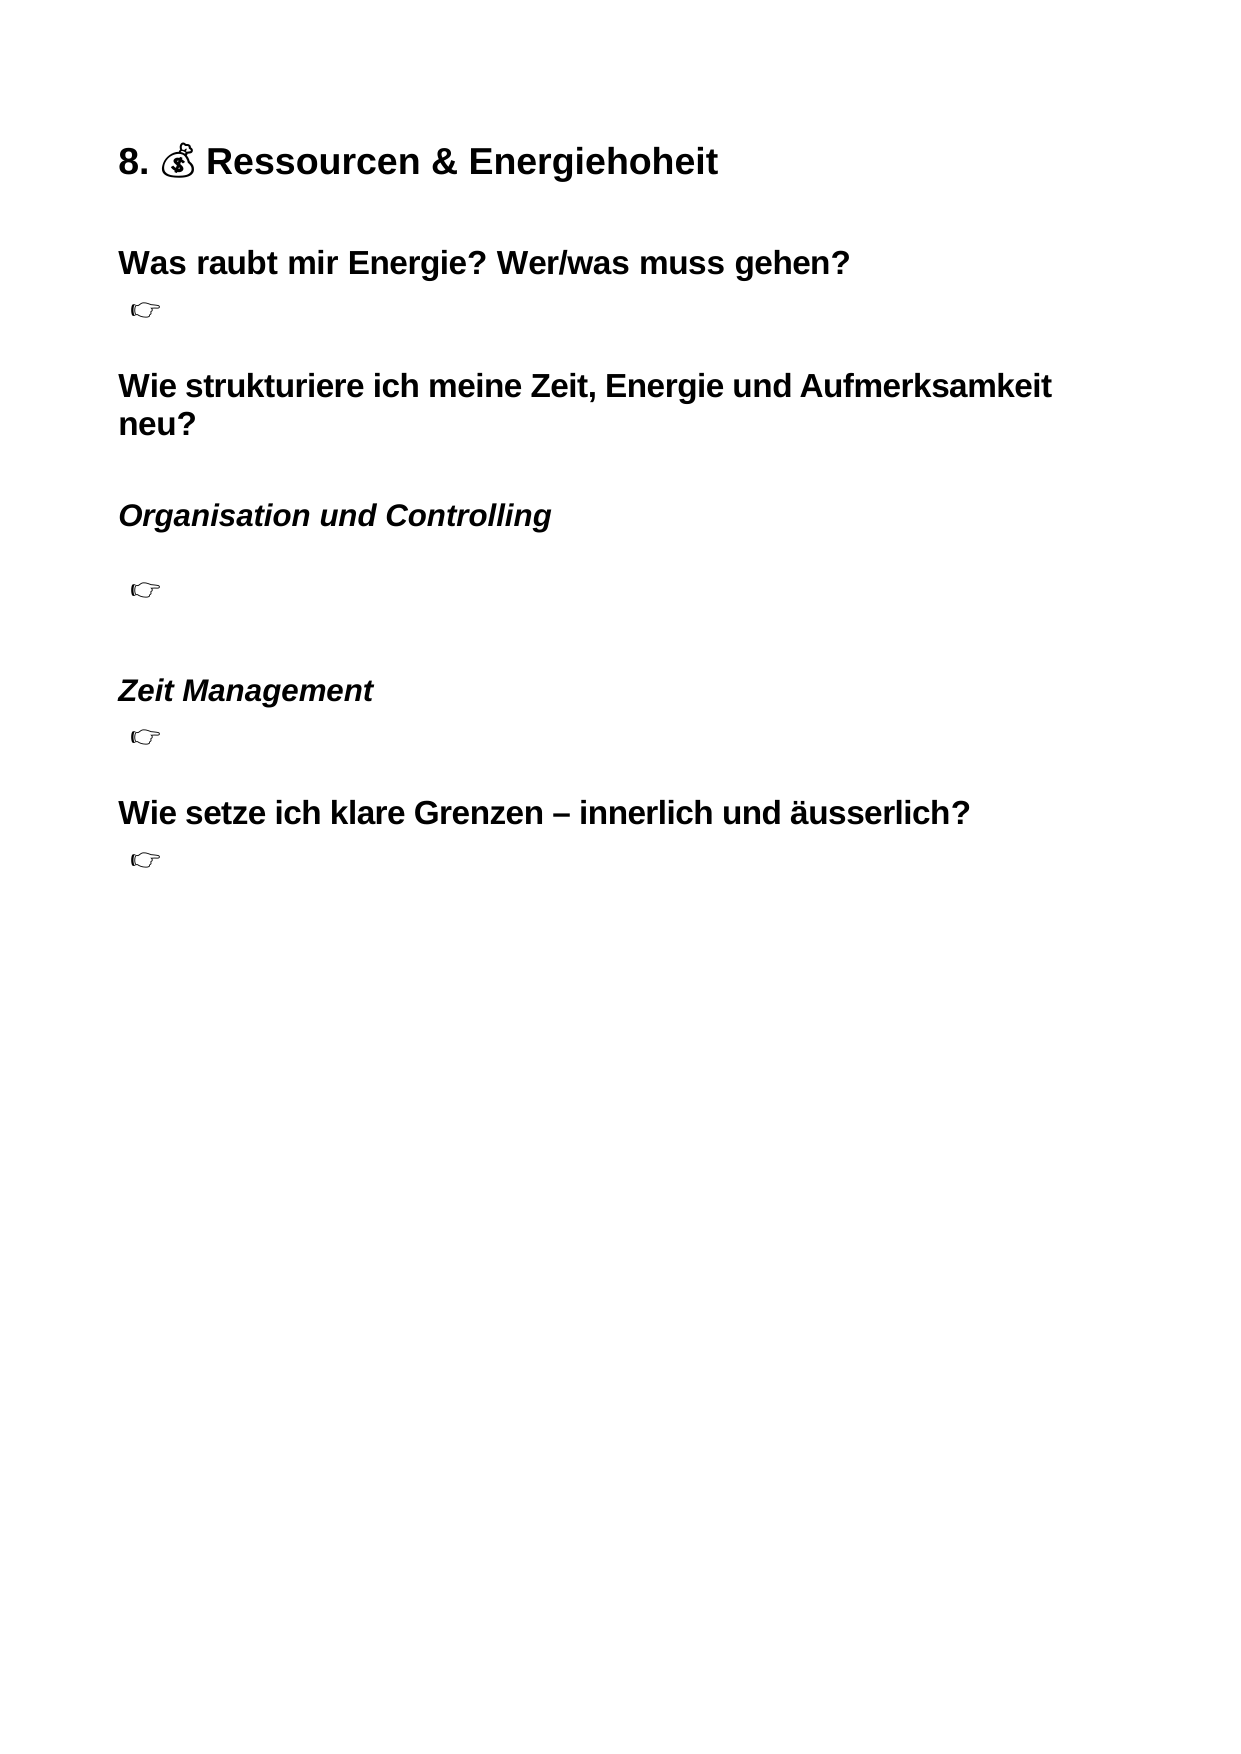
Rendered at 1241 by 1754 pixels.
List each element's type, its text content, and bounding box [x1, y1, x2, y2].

subtitle 8. 💰 Ressourcen & Energiehoheit [118, 139, 1122, 182]
subtitle Organisation und Controlling [118, 497, 1122, 532]
text 👉 [130, 721, 1122, 750]
subtitle Wie setze ich klare Grenzen – innerlich und äusserlich? [118, 793, 1122, 831]
text 👉 [130, 844, 1122, 873]
text 👉 [130, 294, 1122, 323]
subtitle Wie strukturiere ich meine Zeit, Energie und Aufmerksamkeit neu? [118, 366, 1122, 443]
text 👉 [130, 574, 1122, 602]
subtitle Was raubt mir Energie? Wer/was muss gehen? [118, 243, 1122, 281]
subtitle Zeit Management [118, 672, 1122, 708]
